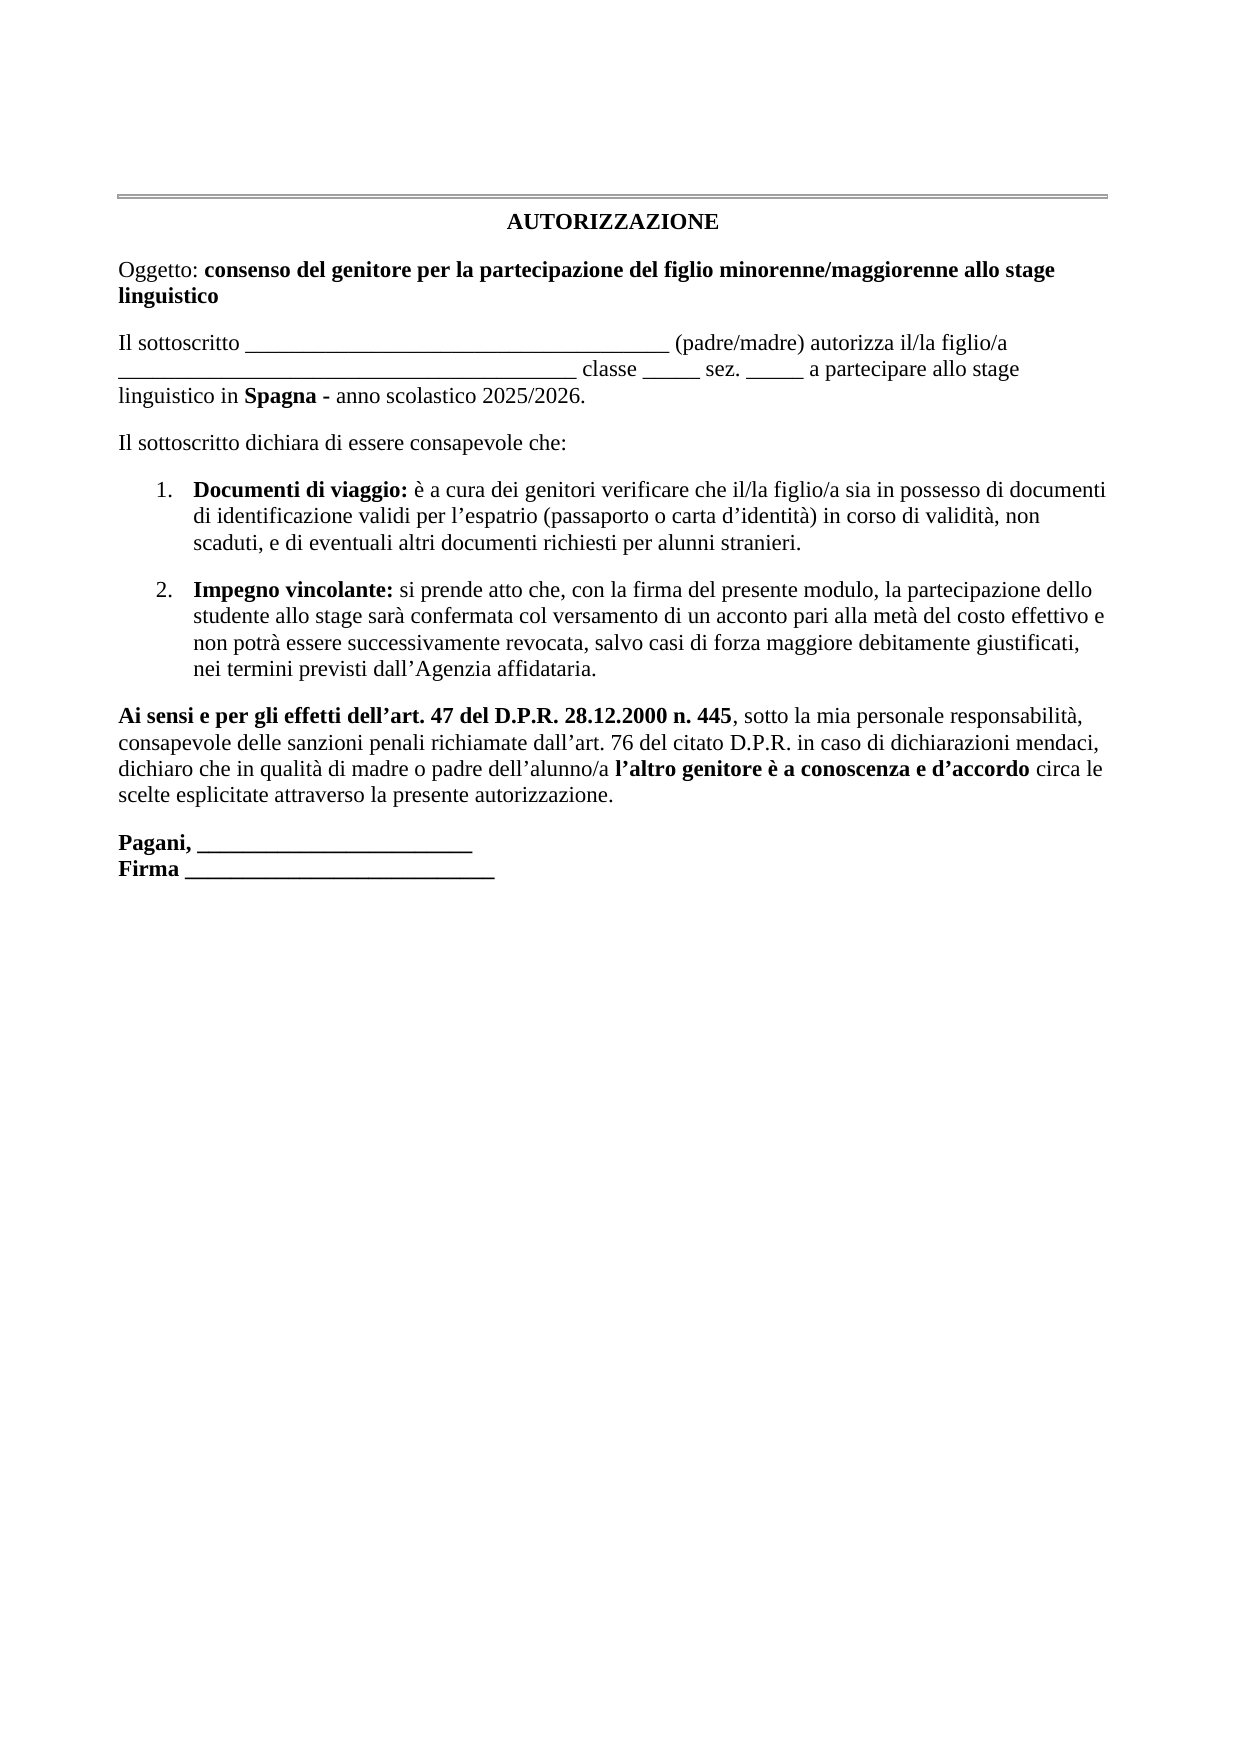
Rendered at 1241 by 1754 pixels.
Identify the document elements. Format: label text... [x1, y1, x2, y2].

text Il sottoscritto _____________________________________ (padre/madre) autorizza il/la figlio/a ________________________________________ classe _____ sez. _____ a partecipare allo stage linguistico in Spagna - anno scolastico 2025/2026. [118, 329, 1107, 408]
list Documenti di viaggio: è a cura dei genitori verificare che il/la figlio/a sia in possesso di documenti di identificazione validi per l’espatrio (passaporto o carta d’identità) in corso di validità, non scaduti, e di eventuali altri documenti richiesti per alunni stranieri. [156, 476, 1107, 555]
text AUTORIZZAZIONE [118, 208, 1107, 235]
list Impegno vincolante: si prende atto che, con la firma del presente modulo, la partecipazione dello studente allo stage sarà confermata col versamento di un acconto pari alla metà del costo effettivo e non potrà essere successivamente revocata, salvo casi di forza maggiore debitamente giustificati, nei termini previsti dall’Agenzia affidataria. [156, 576, 1107, 682]
text Il sottoscritto dichiara di essere consapevole che: [118, 429, 1107, 455]
text Oggetto: consenso del genitore per la partecipazione del figlio minorenne/maggiorenne allo stage linguistico [118, 256, 1107, 308]
text Pagani, ________________________ Firma ___________________________ [118, 829, 1107, 881]
text Ai sensi e per gli effetti dell’art. 47 del D.P.R. 28.12.2000 n. 445, sotto la mia personale responsabilità, consapevole delle sanzioni penali richiamate dall’art. 76 del citato D.P.R. in caso di dichiarazioni mendaci, dichiaro che in qualità di madre o padre dell’alunno/a l’altro genitore è a conoscenza e d’accordo circa le scelte esplicitate attraverso la presente autorizzazione. [118, 702, 1107, 808]
